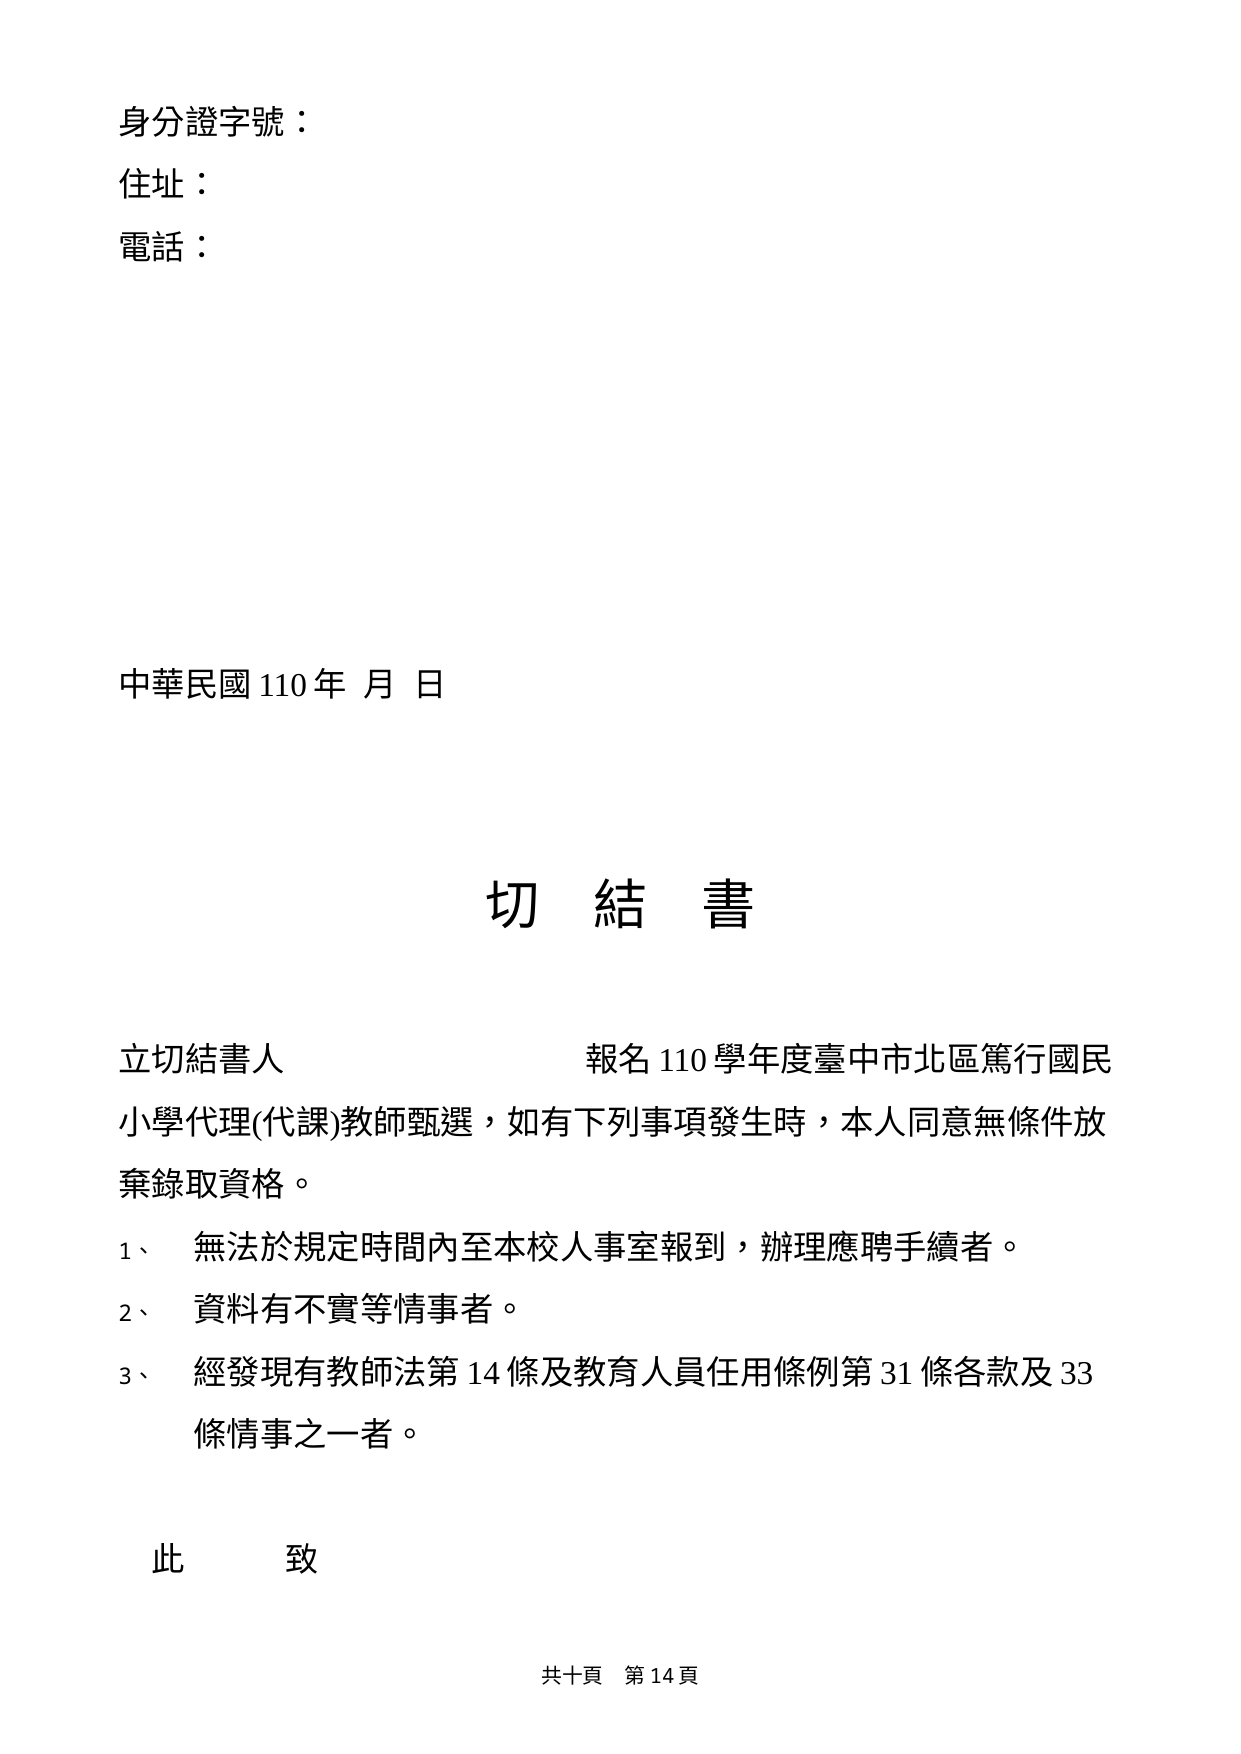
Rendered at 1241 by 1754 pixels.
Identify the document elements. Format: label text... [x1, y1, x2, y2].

text 中華民國110年 月 日 [118, 641, 1122, 703]
text 住址： [118, 141, 1122, 203]
text 此 致 [118, 1516, 1122, 1578]
list 無法於規定時間內至本校人事室報到，辦理應聘手續者。 [118, 1203, 1122, 1266]
text 立切結書人 報名110學年度臺中市北區篤行國民小學代理(代課)教師甄選，如有下列事項發生時，本人同意無條件放棄錄取資格。 [118, 1016, 1122, 1203]
text 身分證字號： [118, 78, 1122, 141]
list 經發現有教師法第14條及教育人員任用條例第31條各款及33條情事之一者。 [118, 1328, 1122, 1453]
text 切 結 書 [118, 828, 1122, 953]
list 資料有不實等情事者。 [118, 1266, 1122, 1328]
text 電話： [118, 203, 1122, 266]
